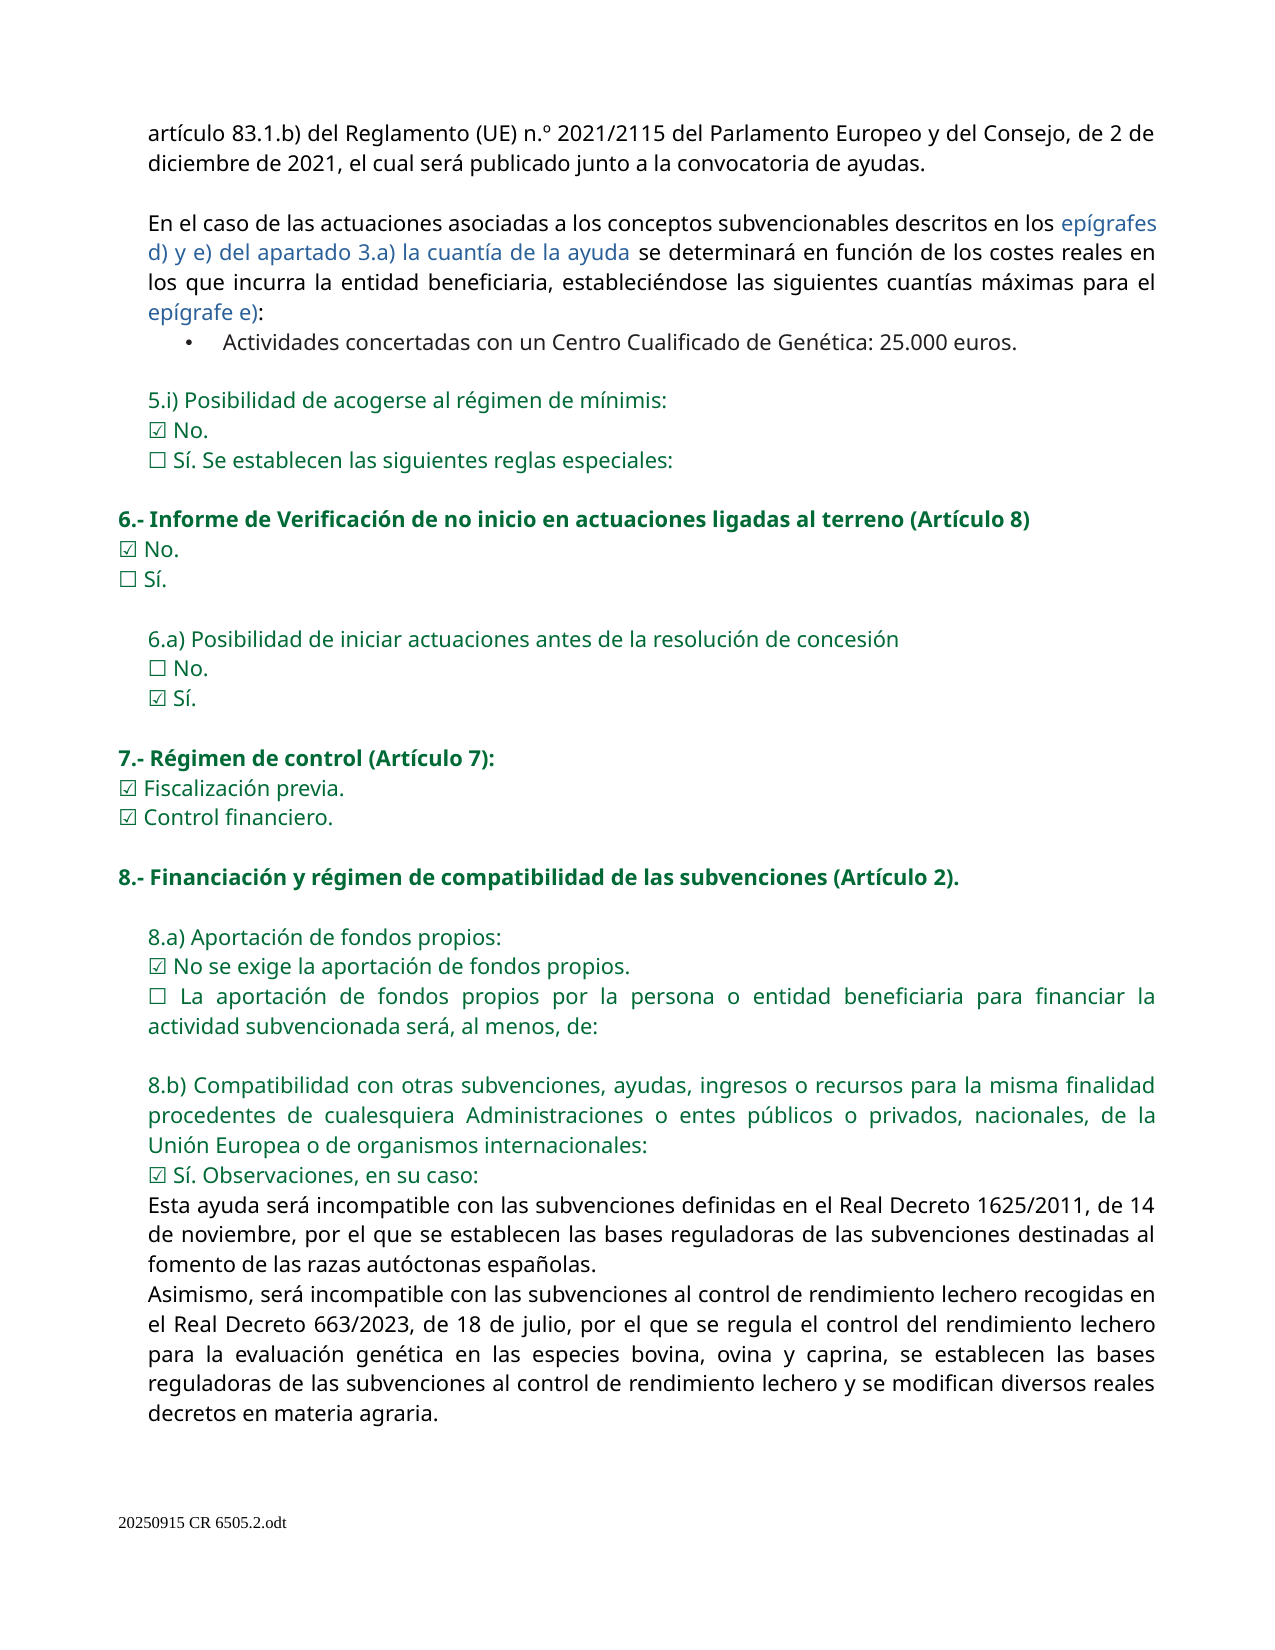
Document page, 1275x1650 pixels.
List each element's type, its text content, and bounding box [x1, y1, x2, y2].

text 5.i) Posibilidad de acogerse al régimen de mínimis: [148, 385, 1157, 415]
text ☑ Sí. [148, 683, 1157, 713]
text ☑ Control financiero. [118, 802, 1157, 832]
text ☑ No. [148, 415, 1157, 445]
text ☐ Sí. [118, 564, 1157, 594]
text Esta ayuda será incompatible con las subvenciones definidas en el Real Decreto 1625/2011, de 14 de noviembre, por el que se establecen las bases reguladoras de las subvenciones destinadas al fomento de las razas autóctonas españolas. [148, 1189, 1157, 1279]
text 8.b) Compatibilidad con otras subvenciones, ayudas, ingresos o recursos para la misma finalidad procedentes de cualesquiera Administraciones o entes públicos o privados, nacionales, de la Unión Europea o de organismos internacionales: [148, 1070, 1157, 1160]
text ☐ La aportación de fondos propios por la persona o entidad beneficiaria para financiar la actividad subvencionada será, al menos, de: [148, 981, 1157, 1041]
text ☑ Fiscalización previa. [118, 772, 1157, 802]
text 8.- Financiación y régimen de compatibilidad de las subvenciones (Artículo 2). [118, 862, 1157, 892]
text Asimismo, será incompatible con las subvenciones al control de rendimiento lechero recogidas en el Real Decreto 663/2023, de 18 de julio, por el que se regula el control del rendimiento lechero para la evaluación genética en las especies bovina, ovina y caprina, se establecen las bases reguladoras de las subvenciones al control de rendimiento lechero y se modifican diversos reales decretos en materia agraria. [148, 1279, 1157, 1428]
text ☑ No. [118, 534, 1157, 564]
list En el caso de las actuaciones asociadas a los conceptos subvencionables descritos en los epígrafes d) y e) del apartado 3.a) la cuantía de la ayuda se determinará en función de los costes reales en los que incurra la entidad beneficiaria, estableciéndose las siguientes cuantías máximas para el epígrafe e): [148, 207, 1157, 327]
text 6.- Informe de Verificación de no inicio en actuaciones ligadas al terreno (Artículo 8) [118, 504, 1157, 534]
text ☐ Sí. Se establecen las siguientes reglas especiales: [148, 445, 1157, 474]
text 6.a) Posibilidad de iniciar actuaciones antes de la resolución de concesión [148, 623, 1157, 653]
list Actividades concertadas con un Centro Cualificado de Genética: 25.000 euros. [185, 327, 1157, 356]
text ☑ No se exige la aportación de fondos propios. [148, 951, 1157, 981]
list artículo 83.1.b) del Reglamento (UE) n.º 2021/2115 del Parlamento Europeo y del Consejo, de 2 de diciembre de 2021, el cual será publicado junto a la convocatoria de ayudas. [148, 118, 1157, 178]
text 7.- Régimen de control (Artículo 7): [118, 743, 1157, 772]
text ☑ Sí. Observaciones, en su caso: [148, 1160, 1157, 1189]
text 8.a) Aportación de fondos propios: [148, 921, 1157, 951]
text ☐ No. [148, 653, 1157, 683]
